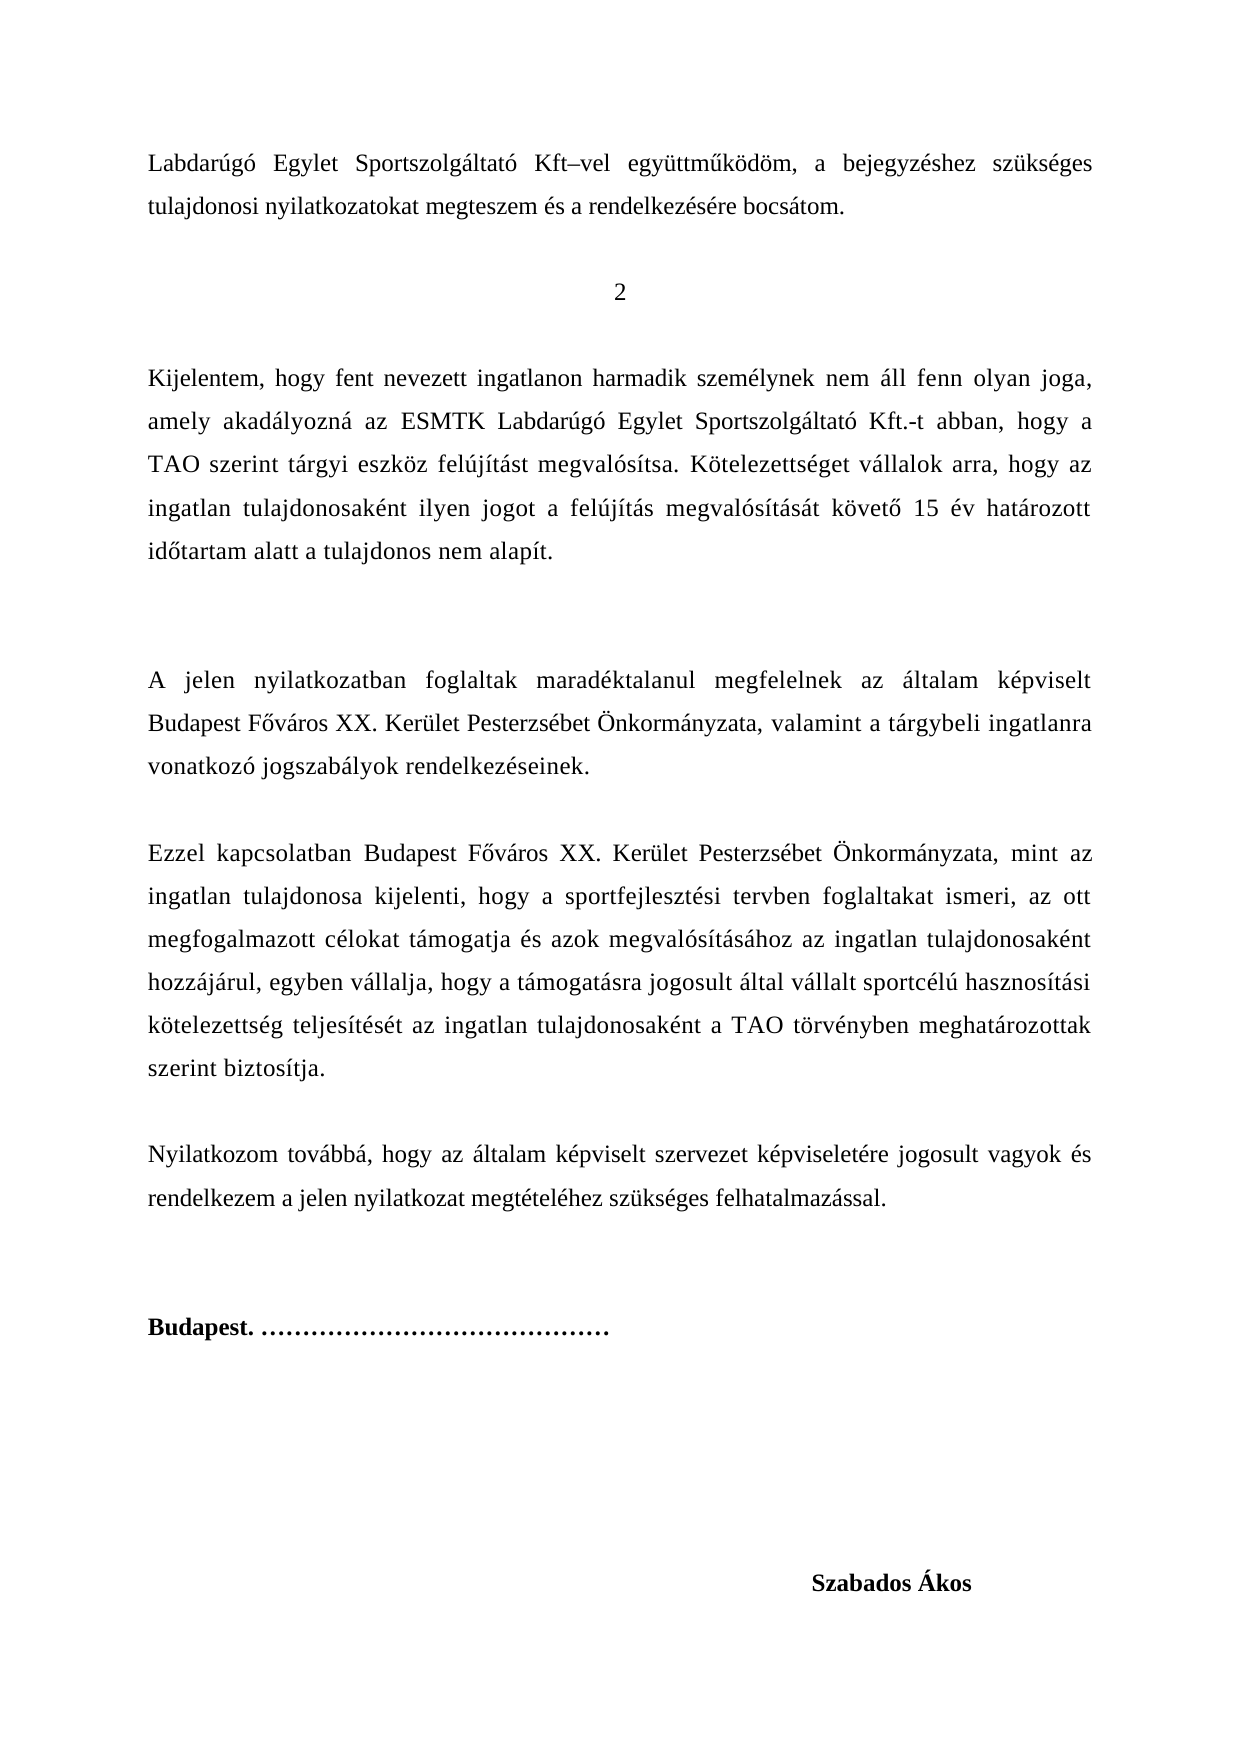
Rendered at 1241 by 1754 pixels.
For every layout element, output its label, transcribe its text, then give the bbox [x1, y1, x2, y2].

text Ezzel kapcsolatban Budapest Főváros XX. Kerület Pesterzsébet Önkormányzata, mint az ingatlan tulajdonosa kijelenti, hogy a sportfejlesztési tervben foglaltakat ismeri, az ott megfogalmazott célokat támogatja és azok megvalósításához az ingatlan tulajdonosaként hozzájárul, egyben vállalja, hogy a támogatásra jogosult által vállalt sportcélú hasznosítási kötelezettség teljesítését az ingatlan tulajdonosaként a TAO törvényben meghatározottak szerint biztosítja. [148, 838, 1093, 1082]
text A jelen nyilatkozatban foglaltak maradéktalanul megfelelnek az általam képviselt Budapest Főváros XX. Kerület Pesterzsébet Önkormányzata, valamint a tárgybeli ingatlanra vonatkozó jogszabályok rendelkezéseinek. [148, 665, 1093, 780]
text Szabados Ákos [148, 1568, 1093, 1597]
text Budapest. …………………………………… [148, 1312, 1093, 1341]
text Labdarúgó Egylet Sportszolgáltató Kft–vel együttműködöm, a bejegyzéshez szükséges tulajdonosi nyilatkozatokat megteszem és a rendelkezésére bocsátom. [148, 148, 1093, 219]
text Kijelentem, hogy fent nevezett ingatlanon harmadik személynek nem áll fenn olyan joga, amely akadályozná az ESMTK Labdarúgó Egylet Sportszolgáltató Kft.-t abban, hogy a TAO szerint tárgyi eszköz felújítást megvalósítsa. Kötelezettséget vállalok arra, hogy az ingatlan tulajdonosaként ilyen jogot a felújítás megvalósítását követő 15 év határozott időtartam alatt a tulajdonos nem alapít. [148, 363, 1093, 564]
text 2 [148, 277, 1093, 306]
text Nyilatkozom továbbá, hogy az általam képviselt szervezet képviseletére jogosult vagyok és rendelkezem a jelen nyilatkozat megtételéhez szükséges felhatalmazással. [148, 1139, 1093, 1211]
